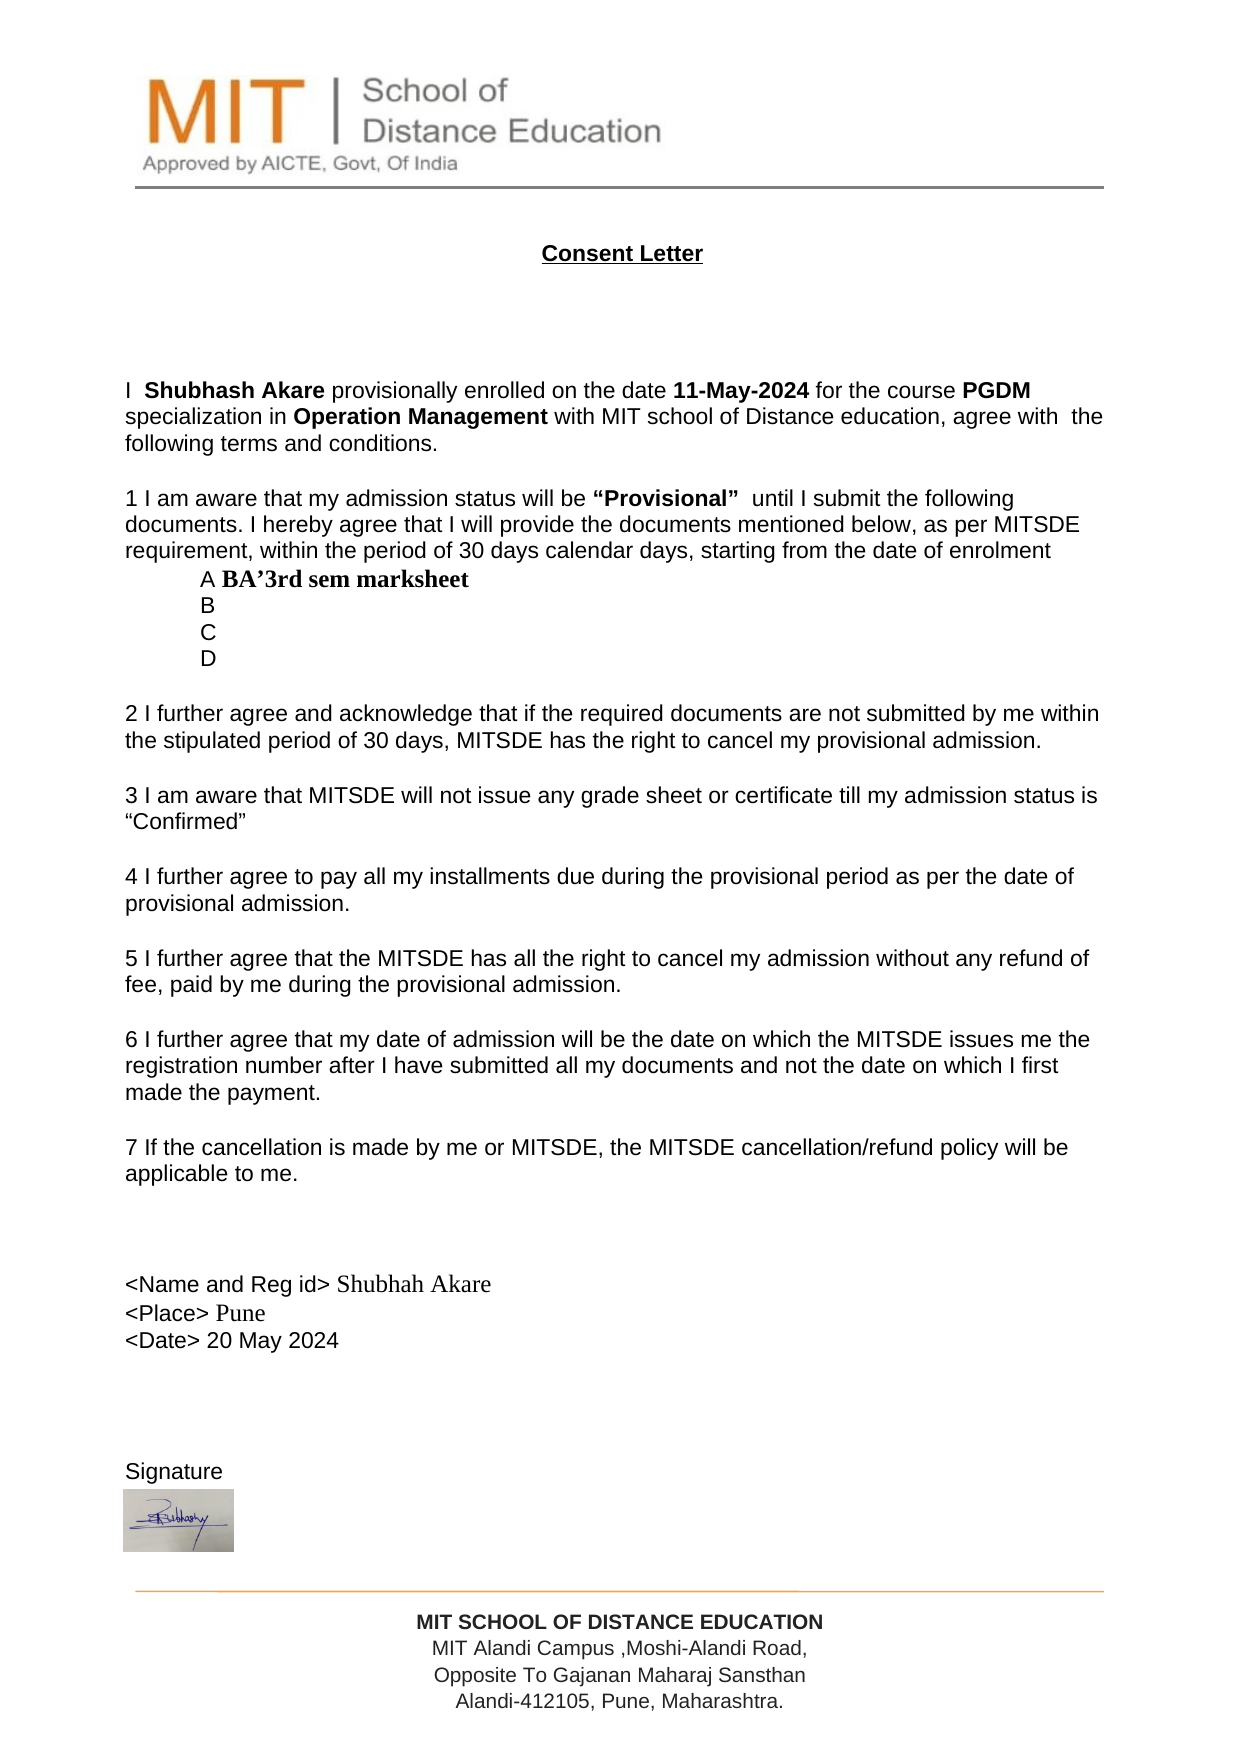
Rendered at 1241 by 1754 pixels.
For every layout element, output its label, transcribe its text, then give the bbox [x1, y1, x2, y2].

text I Shubhash Akare provisionally enrolled on the date 11-May-2024 for the course PGDM specialization in Operation Management with MIT school of Distance education, agree with the following terms and conditions. [125, 377, 1119, 456]
text 5 I further agree that the MITSDE has all the right to cancel my admission without any refund of fee, paid by me during the provisional admission. [125, 944, 1119, 997]
text C [125, 619, 1119, 645]
picture [123, 1489, 234, 1552]
text D [200, 645, 1119, 671]
text Consent Letter [125, 240, 1119, 267]
text <Name and Reg id> Shubhah Akare [125, 1269, 1119, 1298]
text <Place> Pune [125, 1298, 1119, 1327]
text <Date> 20 May 2024 [125, 1327, 1119, 1353]
text A BA’3rd sem marksheet [125, 564, 1119, 592]
text 7 If the cancellation is made by me or MITSDE, the MITSDE cancellation/refund policy will be applicable to me. [125, 1134, 1119, 1187]
text 1 I am aware that my admission status will be “Provisional” until I submit the following documents. I hereby agree that I will provide the documents mentioned below, as per MITSDE requirement, within the period of 30 days calendar days, starting from the date of enrolment [125, 484, 1119, 564]
text 6 I further agree that my date of admission will be the date on which the MITSDE issues me the registration number after I have submitted all my documents and not the date on which I first made the payment. [125, 1026, 1119, 1105]
text B [200, 592, 1119, 619]
text 3 I am aware that MITSDE will not issue any grade sheet or certificate till my admission status is “Confirmed” [125, 782, 1119, 834]
picture [136, 75, 667, 177]
text 4 I further agree to pay all my installments due during the provisional period as per the date of provisional admission. [125, 863, 1119, 916]
text 2 I further agree and acknowledge that if the required documents are not submitted by me within the stipulated period of 30 days, MITSDE has the right to cancel my provisional admission. [125, 700, 1119, 753]
text Signature [125, 1458, 1119, 1485]
